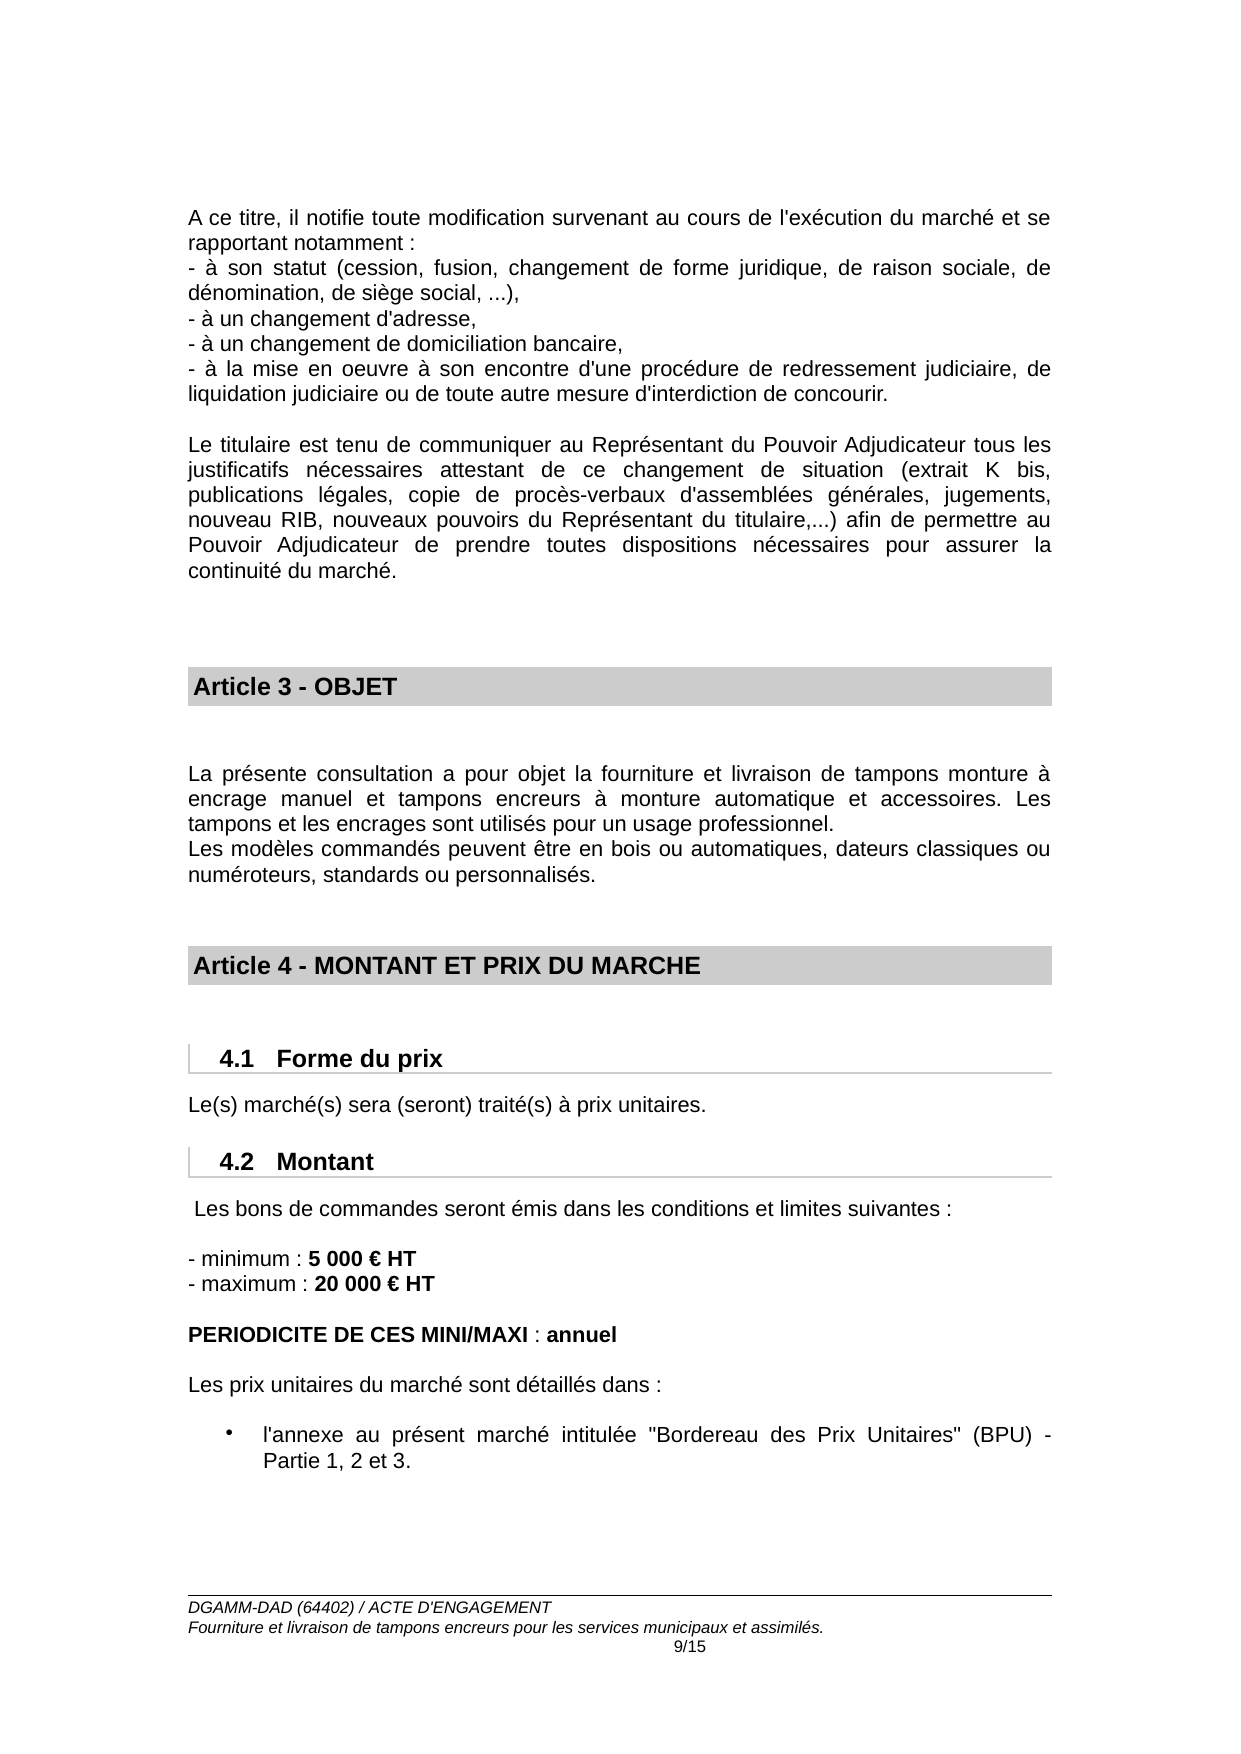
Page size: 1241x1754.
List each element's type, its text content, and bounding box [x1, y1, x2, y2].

text PERIODICITE DE CES MINI/MAXI : annuel [188, 1321, 1052, 1347]
text - minimum : 5 000 € HT [188, 1246, 1052, 1271]
text - à un changement d'adresse, [188, 305, 1052, 331]
text - à un changement de domiciliation bancaire, [188, 331, 1052, 356]
text Les bons de commandes seront émis dans les conditions et limites suivantes : [188, 1195, 1052, 1221]
text Les modèles commandés peuvent être en bois ou automatiques, dateurs classiques ou numéroteurs, standards ou personnalisés. [188, 836, 1052, 887]
text Le titulaire est tenu de communiquer au Représentant du Pouvoir Adjudicateur tous les justificatifs nécessaires attestant de ce changement de situation (extrait K bis, publications légales, copie de procès-verbaux d'assemblées générales, jugements, nouveau RIB, nouveaux pouvoirs du Représentant du titulaire,...) afin de permettre au Pouvoir Adjudicateur de prendre toutes dispositions nécessaires pour assurer la continuité du marché. [188, 431, 1052, 583]
text A ce titre, il notifie toute modification survenant au cours de l'exécution du marché et se rapportant notamment : [188, 204, 1052, 255]
subtitle OBJET [190, 669, 1050, 704]
text - à son statut (cession, fusion, changement de forme juridique, de raison sociale, de dénomination, de siège social, ...), [188, 255, 1052, 305]
subtitle Montant [190, 1147, 1052, 1176]
text Les prix unitaires du marché sont détaillés dans : [188, 1372, 1052, 1397]
subtitle Forme du prix [190, 1044, 1052, 1072]
text - à la mise en oeuvre à son encontre d'une procédure de redressement judiciaire, de liquidation judiciaire ou de toute autre mesure d'interdiction de concourir. [188, 356, 1052, 406]
subtitle MONTANT ET PRIX DU MARCHE [190, 948, 1050, 983]
text Le(s) marché(s) sera (seront) traité(s) à prix unitaires. [188, 1092, 1052, 1117]
list l'annexe au présent marché intitulée "Bordereau des Prix Unitaires" (BPU) - Partie 1, 2 et 3. [225, 1422, 1052, 1473]
text - maximum : 20 000 € HT [188, 1271, 1052, 1296]
text La présente consultation a pour objet la fourniture et livraison de tampons monture à encrage manuel et tampons encreurs à monture automatique et accessoires. Les tampons et les encrages sont utilisés pour un usage professionnel. [188, 761, 1052, 836]
